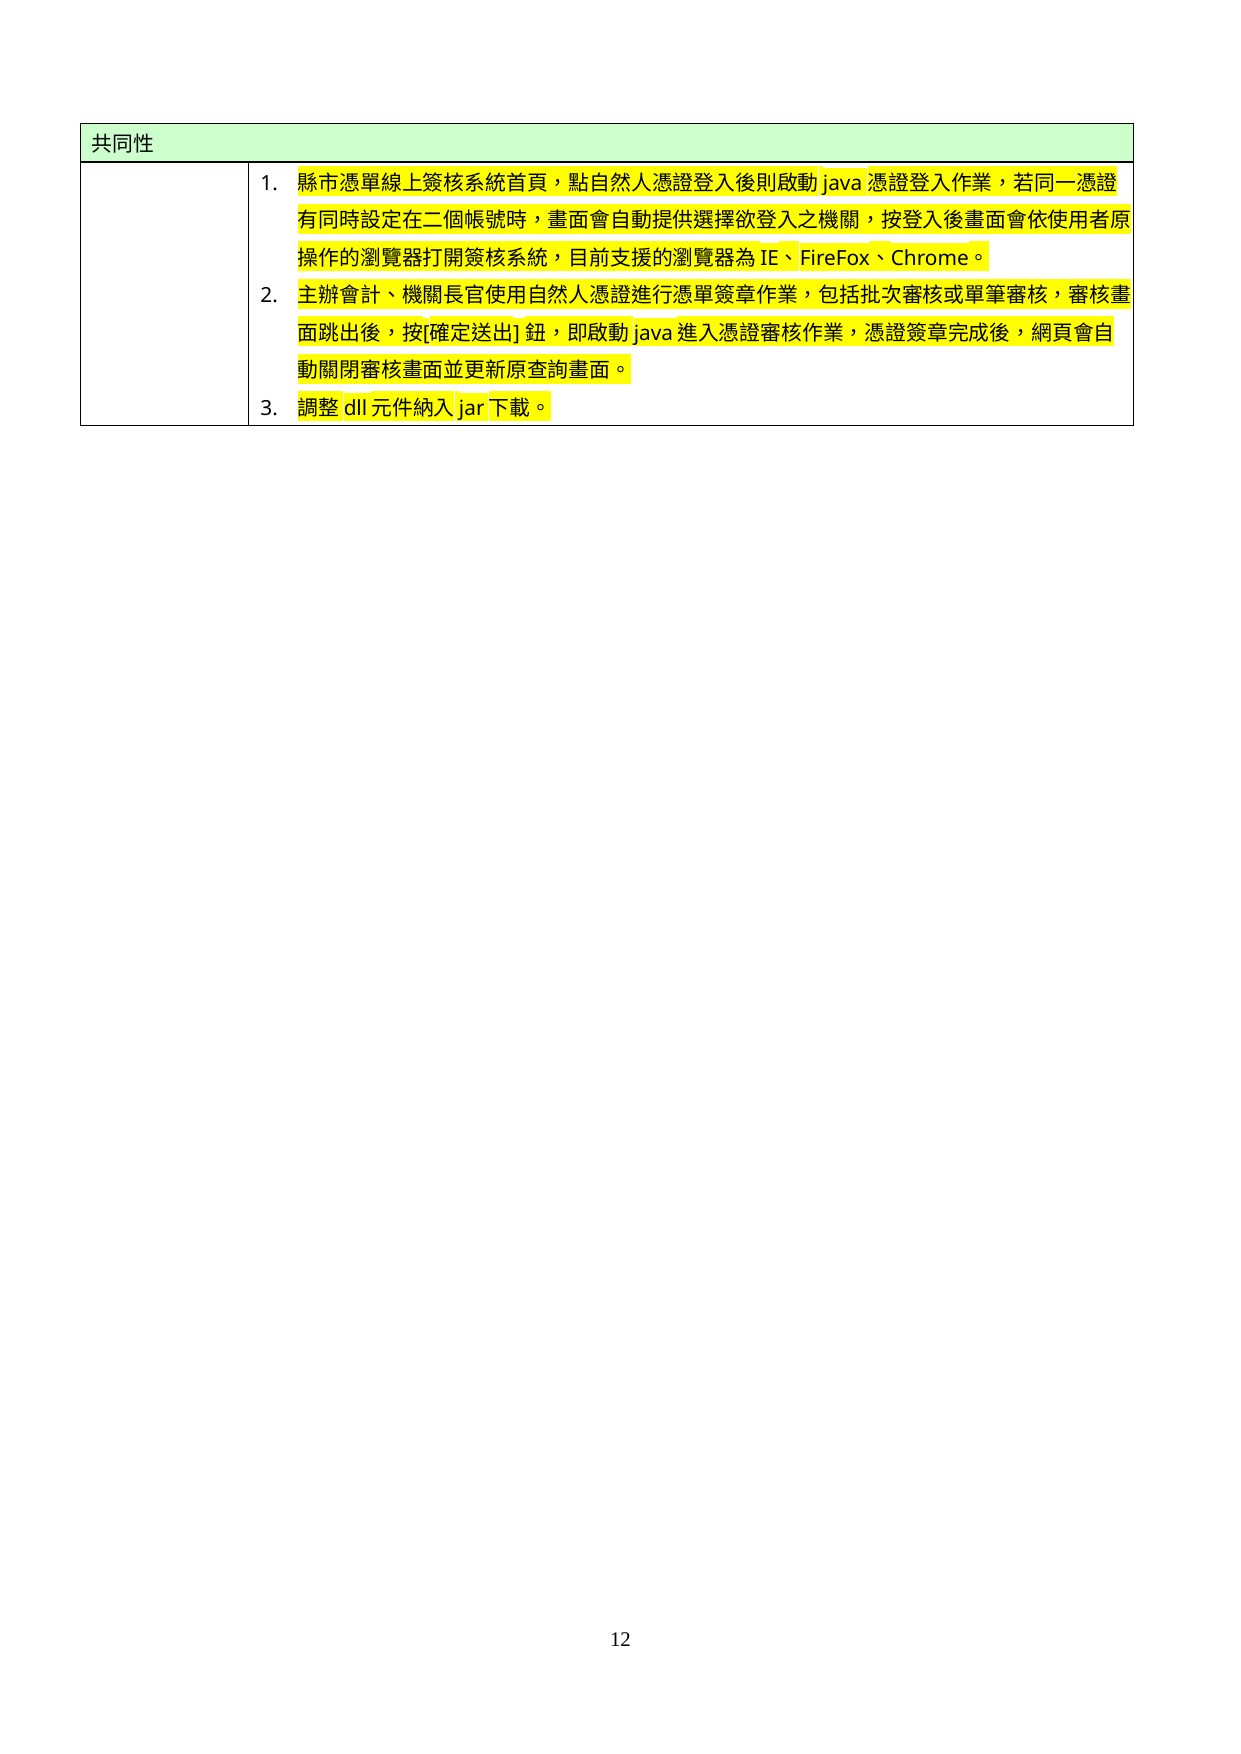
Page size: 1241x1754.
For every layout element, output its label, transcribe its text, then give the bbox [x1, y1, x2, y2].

table_cell 共同性 [81, 124, 1133, 161]
table_cell [81, 163, 248, 425]
table_cell 縣市憑單線上簽核系統首頁，點自然人憑證登入後則啟動java 憑證登入作業，若同一憑證有同時設定在二個帳號時，畫面會自動提供選擇欲登入之機關，按登入後畫面會依使用者原操作的瀏覽器打開簽核系統，目前支援的瀏覽器為IE、FireFox、Chrome。 主辦會計、機關長官使用自然人憑證進行憑單簽章作業，包括批次審核或單筆審核，審核畫面跳出後，按[確定送出] 鈕，即啟動java進入憑證審核作業，憑證簽章完成後，網頁會自動關閉審核畫面並更新原查詢畫面。 調整dll元件納入jar下載。 [249, 163, 1133, 425]
